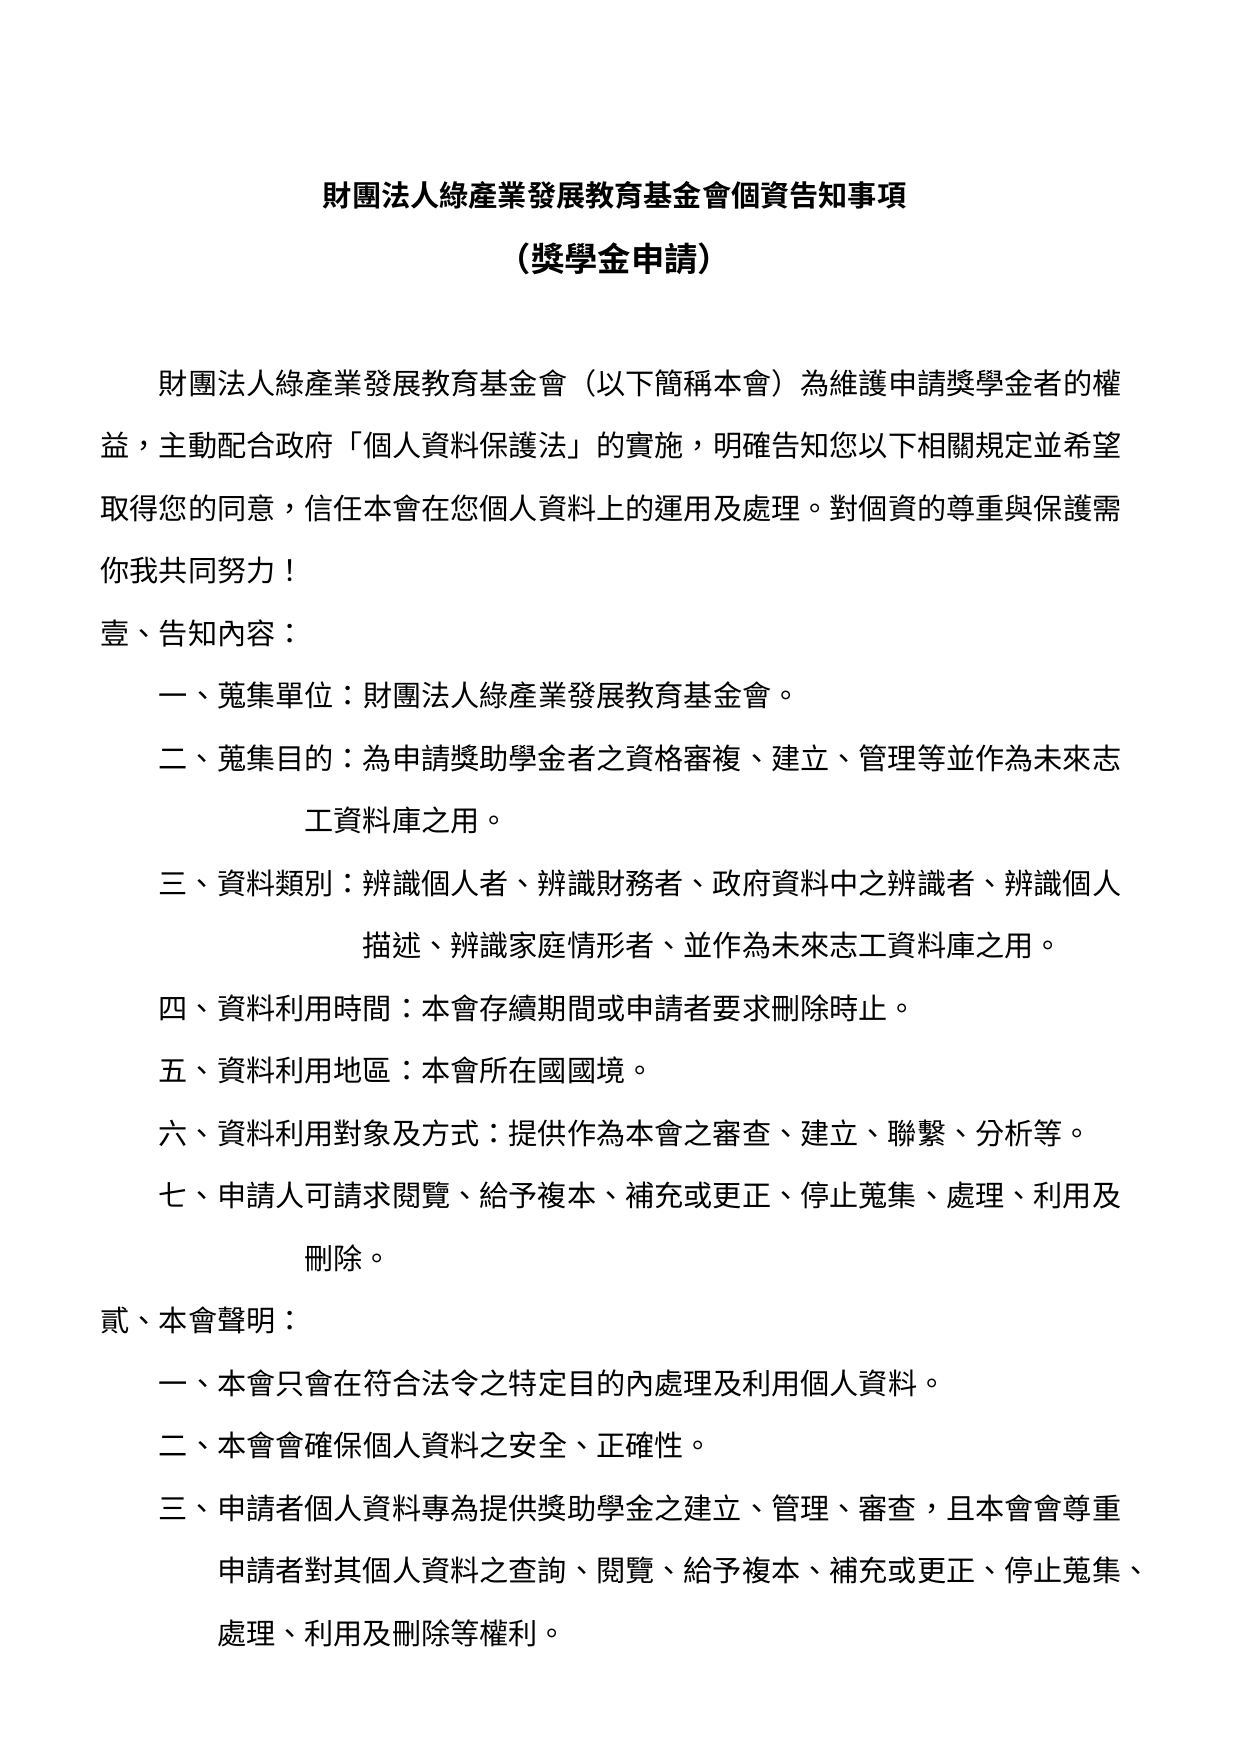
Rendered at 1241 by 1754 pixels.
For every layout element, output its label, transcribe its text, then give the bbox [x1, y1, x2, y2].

text 財團法人綠產業發展教育基金會（以下簡稱本會）為維護申請獎學金者的權益，主動配合政府「個人資料保護法」的實施，明確告知您以下相關規定並希望取得您的同意，信任本會在您個人資料上的運用及處理。對個資的尊重與保護需你我共同努力！ [100, 340, 1128, 590]
text 三、資料類別：辨識個人者、辨識財務者、政府資料中之辨識者、辨識個人描述、辨識家庭情形者、並作為未來志工資料庫之用。 [158, 840, 1128, 965]
text 財團法人綠產業發展教育基金會個資告知事項 [100, 152, 1128, 215]
text 四、資料利用時間：本會存續期間或申請者要求刪除時止。 [158, 965, 1128, 1027]
text 三、申請者個人資料專為提供獎助學金之建立、管理、審查，且本會會尊重申請者對其個人資料之查詢、閱覽、給予複本、補充或更正、停止蒐集、處理、利用及刪除等權利。 [158, 1465, 1128, 1652]
text 二、蒐集目的：為申請獎助學金者之資格審複、建立、管理等並作為未來志工資料庫之用。 [158, 715, 1128, 840]
text 一、蒐集單位：財團法人綠產業發展教育基金會。 [100, 652, 1128, 715]
text 一、本會只會在符合法令之特定目的內處理及利用個人資料。 [100, 1340, 1128, 1402]
text （獎學金申請） [100, 215, 1128, 277]
text 壹、告知內容： [100, 590, 1128, 652]
text 貳、本會聲明： [100, 1277, 1128, 1340]
text 二、本會會確保個人資料之安全、正確性。 [100, 1402, 1128, 1465]
text 六、資料利用對象及方式：提供作為本會之審查、建立、聯繫、分析等。 [158, 1090, 1128, 1152]
text 五、資料利用地區：本會所在國國境。 [158, 1027, 1128, 1090]
text 七、申請人可請求閱覽、給予複本、補充或更正、停止蒐集、處理、利用及刪除。 [158, 1152, 1128, 1277]
